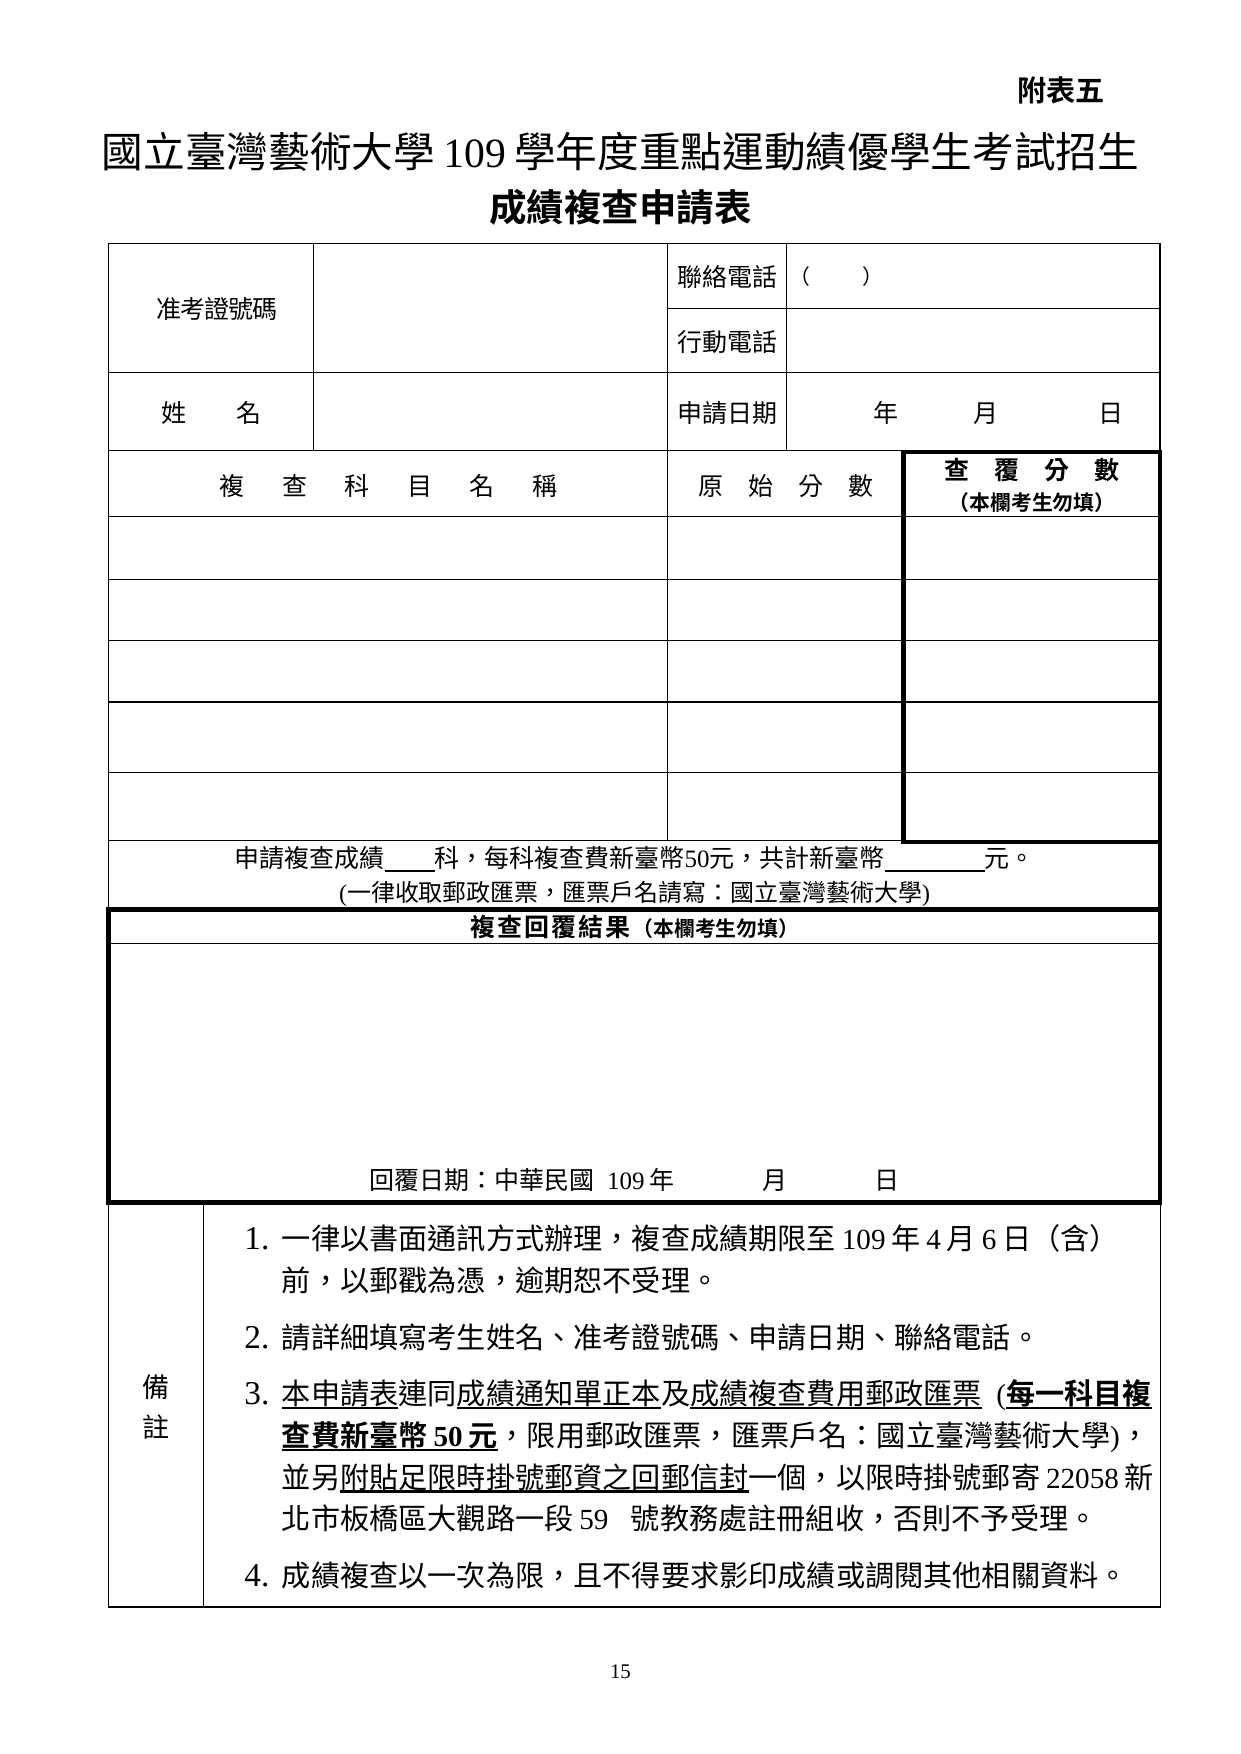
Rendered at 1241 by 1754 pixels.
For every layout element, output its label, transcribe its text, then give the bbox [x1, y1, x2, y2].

table_cell [787, 309, 1159, 372]
table_cell 行動電話 [668, 309, 786, 372]
table_cell 年 月 日 [787, 373, 1159, 449]
table_cell [906, 641, 1158, 701]
table_cell [668, 641, 901, 701]
table_header （ ） [787, 244, 1159, 307]
table_cell 原 始 分 數 [668, 451, 901, 516]
table_cell [906, 580, 1158, 639]
table_cell [314, 373, 667, 449]
table_cell 複 查 科 目 名 稱 [109, 451, 667, 516]
table_cell 申請複查成績 科，每科複查費新臺幣50元，共計新臺幣 元。 (一律收取郵政匯票，匯票戶名請寫：國立臺灣藝術大學) [109, 841, 1158, 907]
table_header [314, 244, 667, 372]
table_cell [906, 703, 1158, 772]
table_cell [668, 580, 901, 639]
text 國立臺灣藝術大學109學年度重點運動績優學生考試招生 [89, 134, 1152, 176]
table_cell 一律以書面通訊方式辦理，複查成績期限至109年4月6日（含）前，以郵戳為憑，逾期恕不受理。 請詳細填寫考生姓名、准考證號碼、申請日期、聯絡電話。 本申請表連同成績通知單正本及成績複查費用郵政匯票 (每一科目複查費新臺幣50元，限用郵政匯票，匯票戶名：國立臺灣藝術大學)，並另附貼足限時掛號郵資之回郵信封一個，以限時掛號郵寄22058新北市板橋區大觀路一段59號教務處註冊組收，否則不予受理。 成績複查以一次為限，且不得要求影印成績或調閱其他相關資料。 [204, 1205, 1160, 1606]
table_cell [668, 517, 901, 579]
table_cell [109, 703, 667, 772]
table_cell [109, 517, 667, 579]
table_cell [906, 773, 1158, 839]
table_cell 複查回覆結果（本欄考生勿填） [111, 912, 1158, 943]
table_cell 申請日期 [668, 373, 786, 449]
table_cell 姓 名 [109, 373, 313, 449]
table_cell 回覆日期：中華民國 109年 月 日 [111, 944, 1158, 1200]
table_cell [668, 703, 901, 772]
table_cell [109, 580, 667, 639]
table_header 准考證號碼 [109, 244, 313, 372]
table_cell 備 註 [109, 1205, 203, 1606]
table_cell [109, 641, 667, 701]
text 成績複查申請表 [89, 188, 1152, 230]
table_header 聯絡電話 [668, 244, 786, 307]
table_cell 查 覆 分 數 （本欄考生勿填） [906, 454, 1158, 516]
table_cell [668, 773, 901, 839]
table_cell [109, 773, 667, 839]
table_cell [906, 517, 1158, 579]
